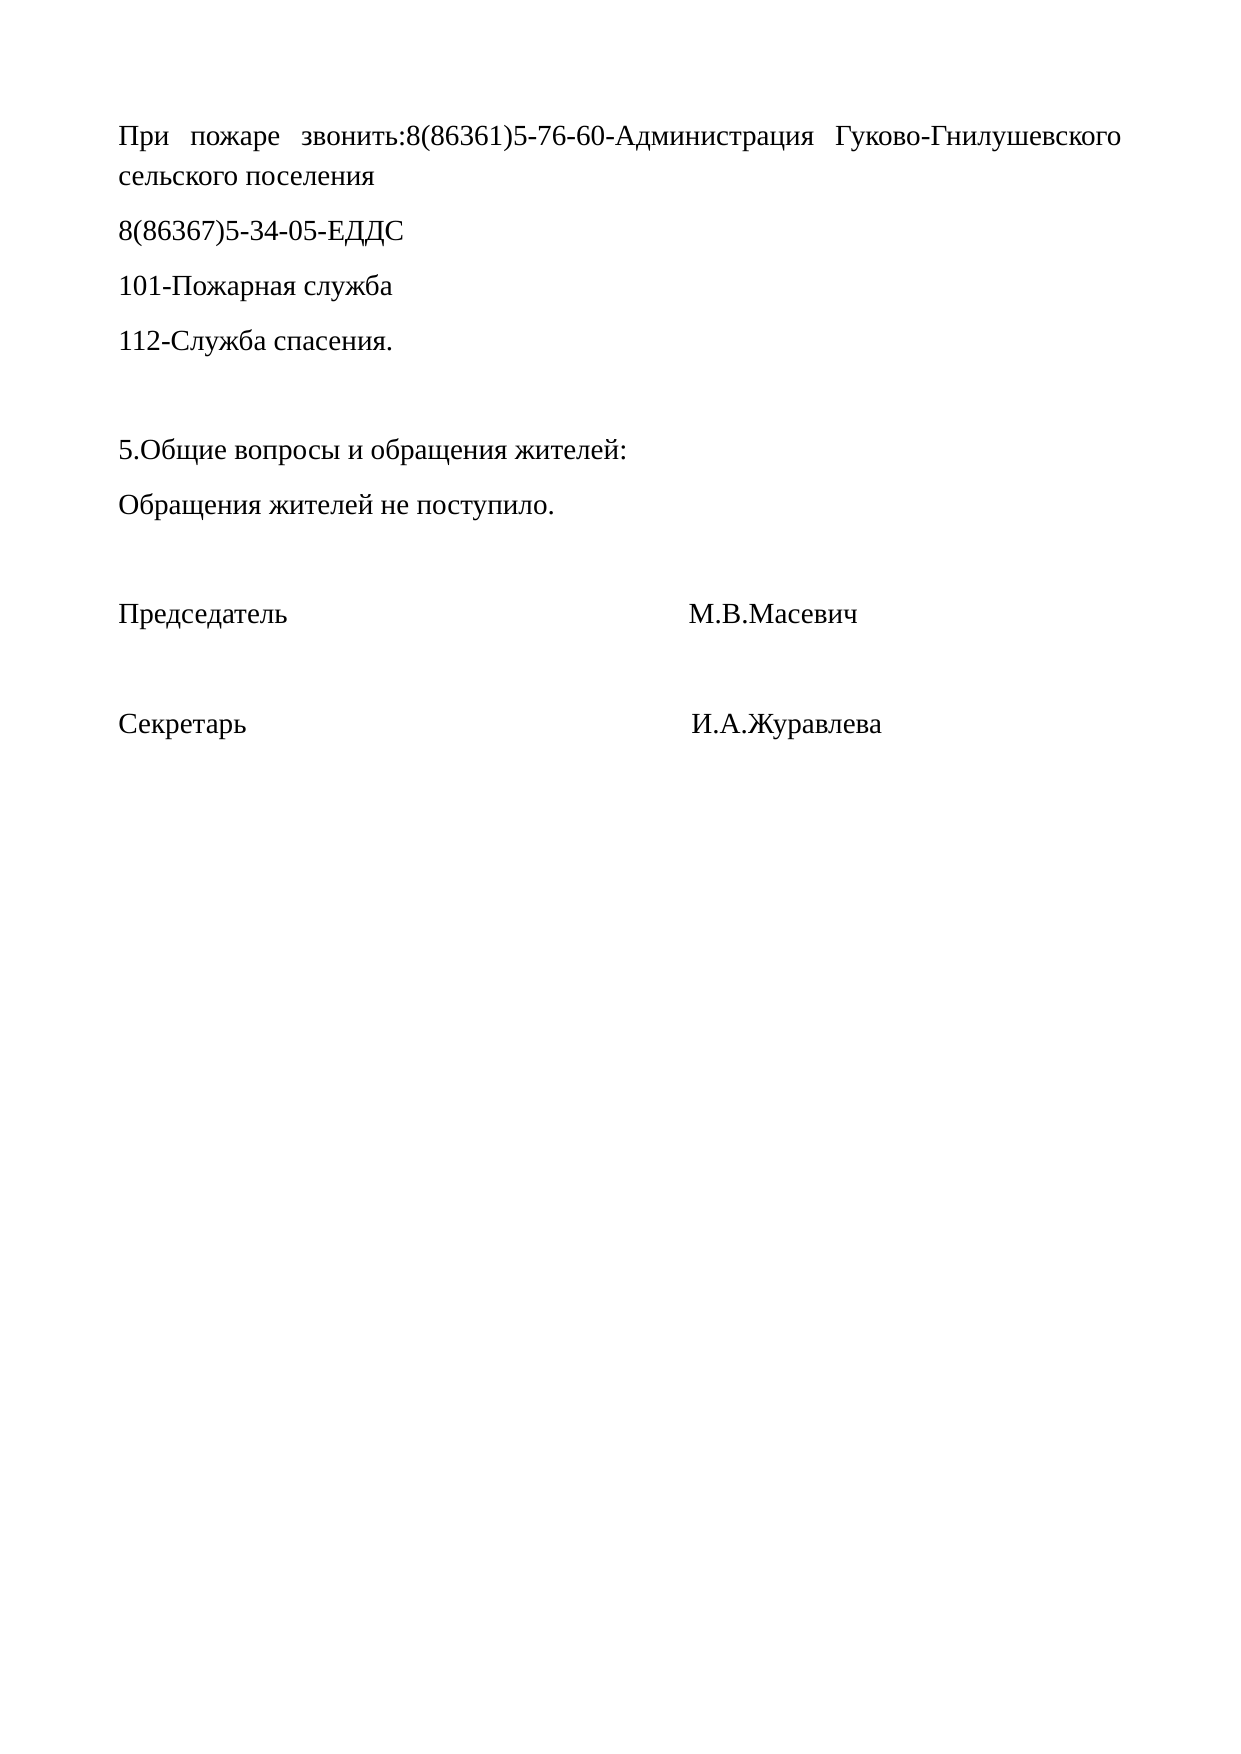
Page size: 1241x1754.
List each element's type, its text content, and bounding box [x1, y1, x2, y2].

text Обращения жителей не поступило. [118, 487, 1122, 521]
text 8(86367)5-34-05-ЕДДС [118, 213, 1122, 247]
text При пожаре звонить:8(86361)5-76-60-Администрация Гуково-Гнилушевского сельского поселения [118, 118, 1122, 192]
text 5.Общие вопросы и обращения жителей: [118, 432, 1122, 466]
text 112-Служба спасения. [118, 323, 1122, 356]
text Секретарь И.А.Журавлева [118, 706, 1122, 740]
text 101-Пожарная служба [118, 268, 1122, 301]
text Председатель М.В.Масевич [118, 597, 1122, 630]
